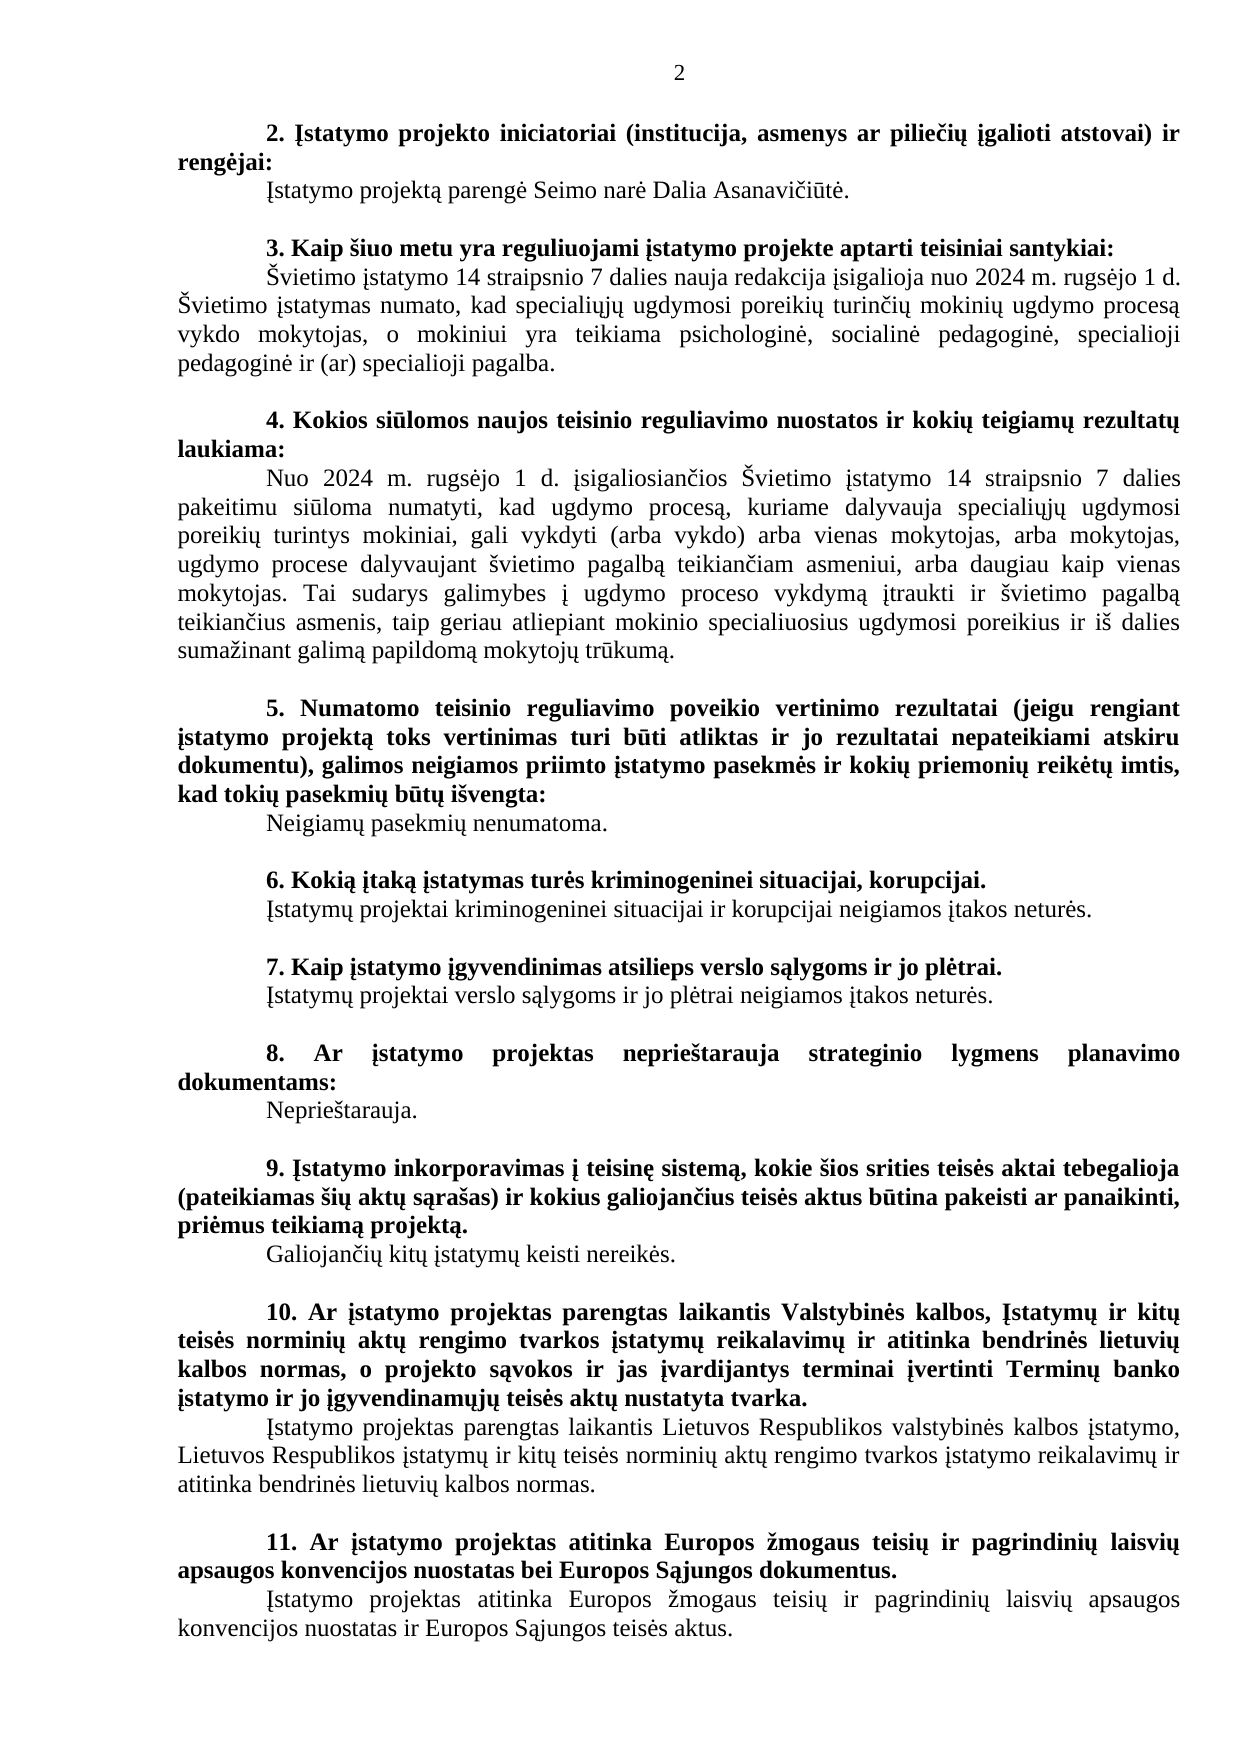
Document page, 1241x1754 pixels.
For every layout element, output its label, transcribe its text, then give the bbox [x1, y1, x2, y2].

text Galiojančių kitų įstatymų keisti nereikės. [177, 1239, 1181, 1268]
text 5. Numatomo teisinio reguliavimo poveikio vertinimo rezultatai (jeigu rengiant įstatymo projektą toks vertinimas turi būti atliktas ir jo rezultatai nepateikiami atskiru dokumentu), galimos neigiamos priimto įstatymo pasekmės ir kokių priemonių reikėtų imtis, kad tokių pasekmių būtų išvengta: [177, 693, 1181, 808]
text 4. Kokios siūlomos naujos teisinio reguliavimo nuostatos ir kokių teigiamų rezultatų laukiama: [177, 406, 1181, 463]
text Švietimo įstatymo 14 straipsnio 7 dalies nauja redakcija įsigalioja nuo 2024 m. rugsėjo 1 d. Švietimo įstatymas numato, kad specialiųjų ugdymosi poreikių turinčių mokinių ugdymo procesą vykdo mokytojas, o mokiniui yra teikiama psichologinė, socialinė pedagoginė, specialioji pedagoginė ir (ar) specialioji pagalba. [177, 262, 1181, 377]
text 10. Ar įstatymo projektas parengtas laikantis Valstybinės kalbos, Įstatymų ir kitų teisės norminių aktų rengimo tvarkos įstatymų reikalavimų ir atitinka bendrinės lietuvių kalbos normas, o projekto sąvokos ir jas įvardijantys terminai įvertinti Terminų banko įstatymo ir jo įgyvendinamųjų teisės aktų nustatyta tvarka. [177, 1297, 1181, 1412]
text 3. Kaip šiuo metu yra reguliuojami įstatymo projekte aptarti teisiniai santykiai: [177, 233, 1181, 262]
text 7. Kaip įstatymo įgyvendinimas atsilieps verslo sąlygoms ir jo plėtrai. [177, 952, 1181, 981]
text Įstatymo projektą parengė Seimo narė Dalia Asanavičiūtė. [177, 176, 1181, 204]
text Nuo 2024 m. rugsėjo 1 d. įsigaliosiančios Švietimo įstatymo 14 straipsnio 7 dalies pakeitimu siūloma numatyti, kad ugdymo procesą, kuriame dalyvauja specialiųjų ugdymosi poreikių turintys mokiniai, gali vykdyti (arba vykdo) arba vienas mokytojas, arba mokytojas, ugdymo procese dalyvaujant švietimo pagalbą teikiančiam asmeniui, arba daugiau kaip vienas mokytojas. Tai sudarys galimybes į ugdymo proceso vykdymą įtraukti ir švietimo pagalbą teikiančius asmenis, taip geriau atliepiant mokinio specialiuosius ugdymosi poreikius ir iš dalies sumažinant galimą papildomą mokytojų trūkumą. [177, 463, 1181, 664]
text Įstatymų projektai kriminogeninei situacijai ir korupcijai neigiamos įtakos neturės. [177, 894, 1181, 923]
text 2. Įstatymo projekto iniciatoriai (institucija, asmenys ar piliečių įgalioti atstovai) ir rengėjai: [177, 118, 1181, 176]
text Įstatymo projektas parengtas laikantis Lietuvos Respublikos valstybinės kalbos įstatymo, Lietuvos Respublikos įstatymų ir kitų teisės norminių aktų rengimo tvarkos įstatymo reikalavimų ir atitinka bendrinės lietuvių kalbos normas. [177, 1412, 1181, 1498]
text Įstatymų projektai verslo sąlygoms ir jo plėtrai neigiamos įtakos neturės. [177, 981, 1181, 1009]
text Neprieštarauja. [177, 1096, 1181, 1124]
text Neigiamų pasekmių nenumatoma. [177, 808, 1181, 837]
text Įstatymo projektas atitinka Europos žmogaus teisių ir pagrindinių laisvių apsaugos konvencijos nuostatas ir Europos Sąjungos teisės aktus. [177, 1584, 1181, 1642]
text 9. Įstatymo inkorporavimas į teisinę sistemą, kokie šios srities teisės aktai tebegalioja (pateikiamas šių aktų sąrašas) ir kokius galiojančius teisės aktus būtina pakeisti ar panaikinti, priėmus teikiamą projektą. [177, 1153, 1181, 1239]
text 11. Ar įstatymo projektas atitinka Europos žmogaus teisių ir pagrindinių laisvių apsaugos konvencijos nuostatas bei Europos Sąjungos dokumentus. [177, 1527, 1181, 1584]
text 6. Kokią įtaką įstatymas turės kriminogeninei situacijai, korupcijai. [177, 866, 1181, 894]
text 8. Ar įstatymo projektas neprieštarauja strateginio lygmens planavimo dokumentams: [177, 1038, 1181, 1096]
